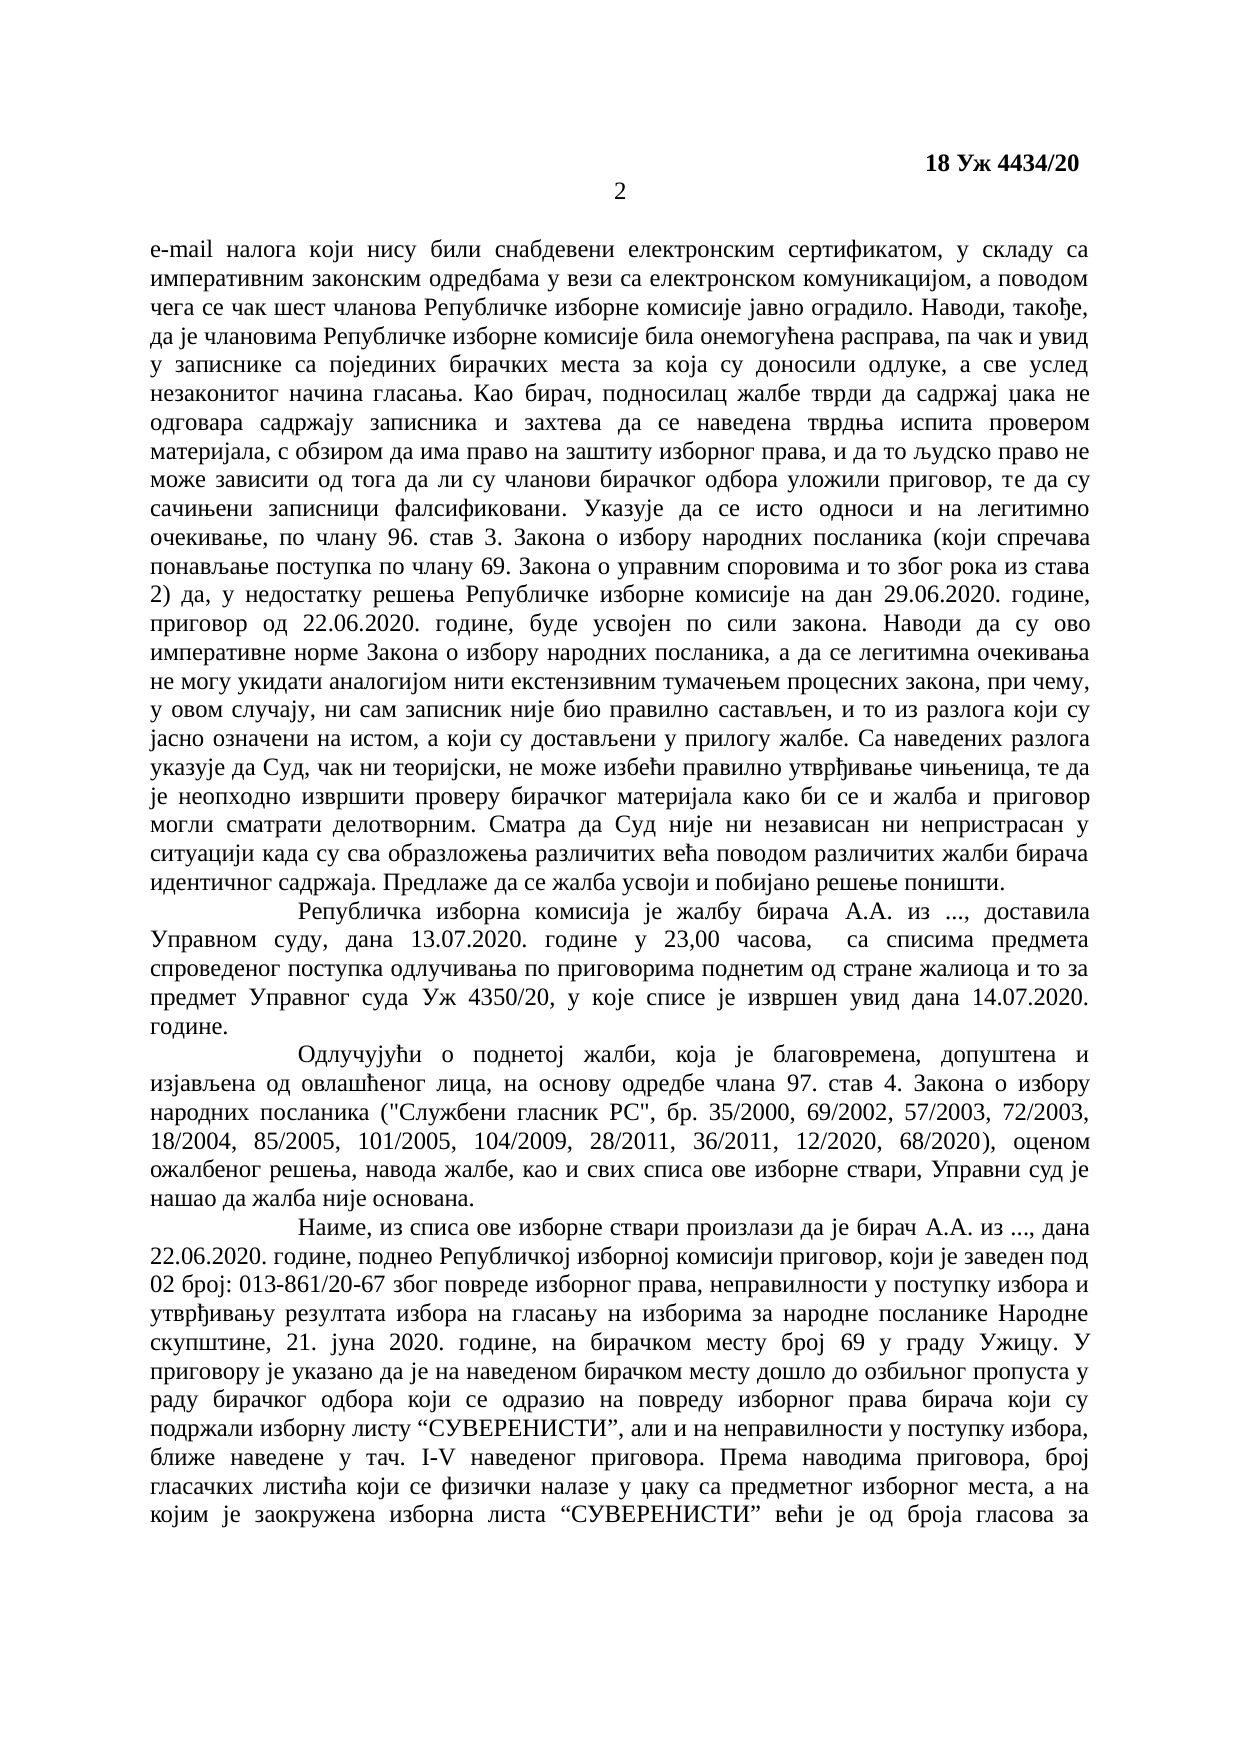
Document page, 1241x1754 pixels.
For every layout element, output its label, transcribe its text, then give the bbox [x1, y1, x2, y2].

text Одлучујући о поднетој жалби, која је благовремена, допуштена и изјављена од овлашћеног лица, на основу одредбе члана 97. став 4. Закона о избору народних посланика ("Службени гласник РС", бр. 35/2000, 69/2002, 57/2003, 72/2003, 18/2004, 85/2005, 101/2005, 104/2009, 28/2011, 36/2011, 12/2020, 68/2020), оценом ожалбеног решења, навода жалбе, као и свих списа ове изборне ствари, Управни суд је нашао да жалба није основана. [150, 1039, 1090, 1212]
text e-mail налога који нису били снабдевени електронским сертификатом, у складу са императивним законским одредбама у вези са електронском комуникацијом, а поводом чега се чак шест чланова Републичке изборне комисије јавно оградило. Наводи, такође, да је члановима Републичке изборне комисије била онемогућена расправа, па чак и увид у записнике са појединих бирачких места за која су доносили одлуке, а све услед незаконитог начина гласања. Као бирач, подносилац жалбе тврди да садржај џака не одговара садржају записника и захтева да се наведена тврдња испита провером материјала, с обзиром да има право на заштиту изборног права, и да то људско право не може зависити од тога да ли су чланови бирачког одбора уложили приговор, те да су сачињени записници фалсификовани. Указује да се исто односи и на легитимно очекивање, по члану 96. став 3. Закона о избору народних посланика (који спречава понављање поступка по члану 69. Закона о управним споровима и то због рока из става 2) да, у недостатку решења Републичке изборне комисије на дан 29.06.2020. године, приговор од 22.06.2020. године, буде усвојен по сили закона. Наводи да су ово императивне норме Закона о избору народних посланика, а да се легитимна очекивања не могу укидати аналогијом нити екстензивним тумачењем процесних закона, при чему, у овом случају, ни сам записник није био правилно састављен, и то из разлога који су јасно означени на истом, а који су достављени у прилогу жалбе. Са наведених разлога указује да Суд, чак ни теоријски, не може избећи правилно утврђивање чињеница, те да је неопходно извршити проверу бирачког материјала како би се и жалба и приговор могли сматрати делотворним. Сматра да Суд није ни независан ни непристрасан у ситуацији када су сва образложења различитих већа поводом различитих жалби бирача идентичног садржаја. Предлаже да се жалба усвоји и побијано решење поништи. [150, 234, 1090, 896]
text Републичка изборна комисија је жалбу бирача А.А. из ..., доставила Управном суду, дана 13.07.2020. године у 23,00 часова, са списима предмета спроведеног поступка одлучивања по приговорима поднетим од стране жалиоца и то за предмет Управног суда Уж 4350/20, у које списе је извршен увид дана 14.07.2020. године. [150, 896, 1090, 1039]
text Наиме, из списа ове изборне ствари произлази да је бирач А.А. из ..., дана 22.06.2020. године, поднео Републичкој изборној комисији приговор, који је заведен под 02 број: 013-861/20-67 због повреде изборног права, неправилности у поступку избора и утврђивању резултата избора на гласању на изборима за народне посланике Народне скупштине, 21. јуна 2020. године, на бирачком месту број 69 у граду Ужицу. У приговору је указано да је на наведеном бирачком месту дошло до озбиљног пропуста у раду бирачког одбора који се одразио на повреду изборног права бирача који су подржали изборну листу “СУВЕРЕНИСТИ”, али и на неправилности у поступку избора, ближе наведене у тач. I-V наведеног приговора. Према наводима приговора, број гласачких листића који се физички налазе у џаку са предметног изборног места, а на којим је заокружена изборна листа “СУВЕРЕНИСТИ” већи је од броја гласова за [150, 1212, 1090, 1528]
